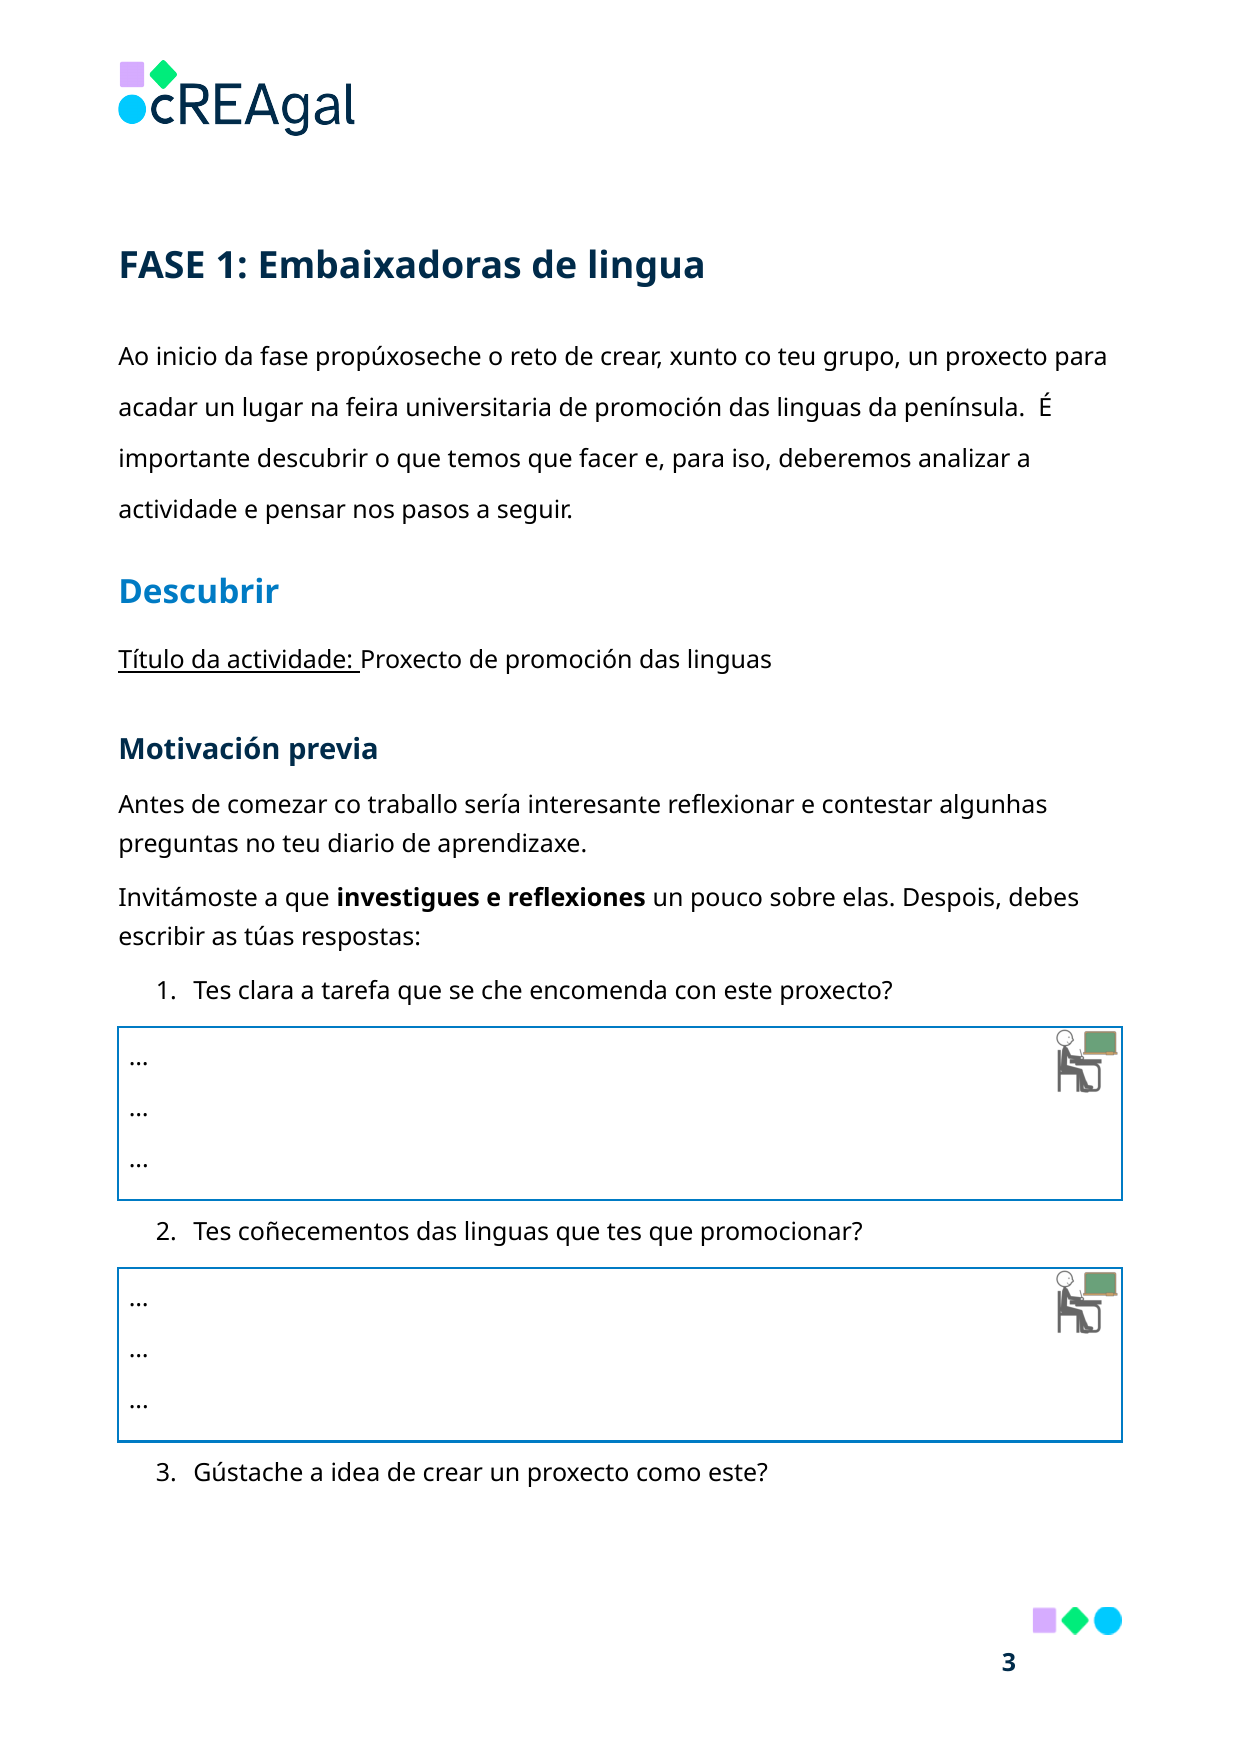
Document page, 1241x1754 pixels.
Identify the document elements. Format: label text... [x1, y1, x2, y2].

subtitle FASE 1: Embaixadoras de lingua [118, 238, 1122, 289]
text Ao inicio da fase propúxoseche o reto de crear, xunto co teu grupo, un proxecto para acadar un lugar na feira universitaria de promoción das linguas da península. É importante descubrir o que temos que facer e, para iso, deberemos analizar a actividade e pensar nos pasos a seguir. [118, 338, 1122, 526]
picture [1032, 1607, 1105, 1635]
text Antes de comezar co traballo sería interesante reflexionar e contestar algunhas preguntas no teu diario de aprendizaxe. [118, 786, 1122, 860]
picture [1111, 1623, 1122, 1635]
picture [118, 60, 355, 136]
list Tes clara a tarefa que se che encomenda con este proxecto? [156, 972, 1122, 1006]
list Gústache a idea de crear un proxecto como este? [156, 1454, 1122, 1488]
table_header … … ... [119, 1028, 1121, 1199]
subtitle Descubrir [118, 568, 1122, 613]
list Tes coñecementos das linguas que tes que promocionar? [156, 1213, 1122, 1247]
text Invitámoste a que investigues e reflexiones un pouco sobre elas. Despois, debes escribir as túas respostas: [118, 879, 1122, 953]
subtitle Motivación previa [118, 728, 1122, 768]
picture [1115, 1607, 1122, 1617]
table_header … … ... [119, 1269, 1121, 1440]
text Título da actividade: Proxecto de promoción das linguas [118, 642, 1122, 676]
